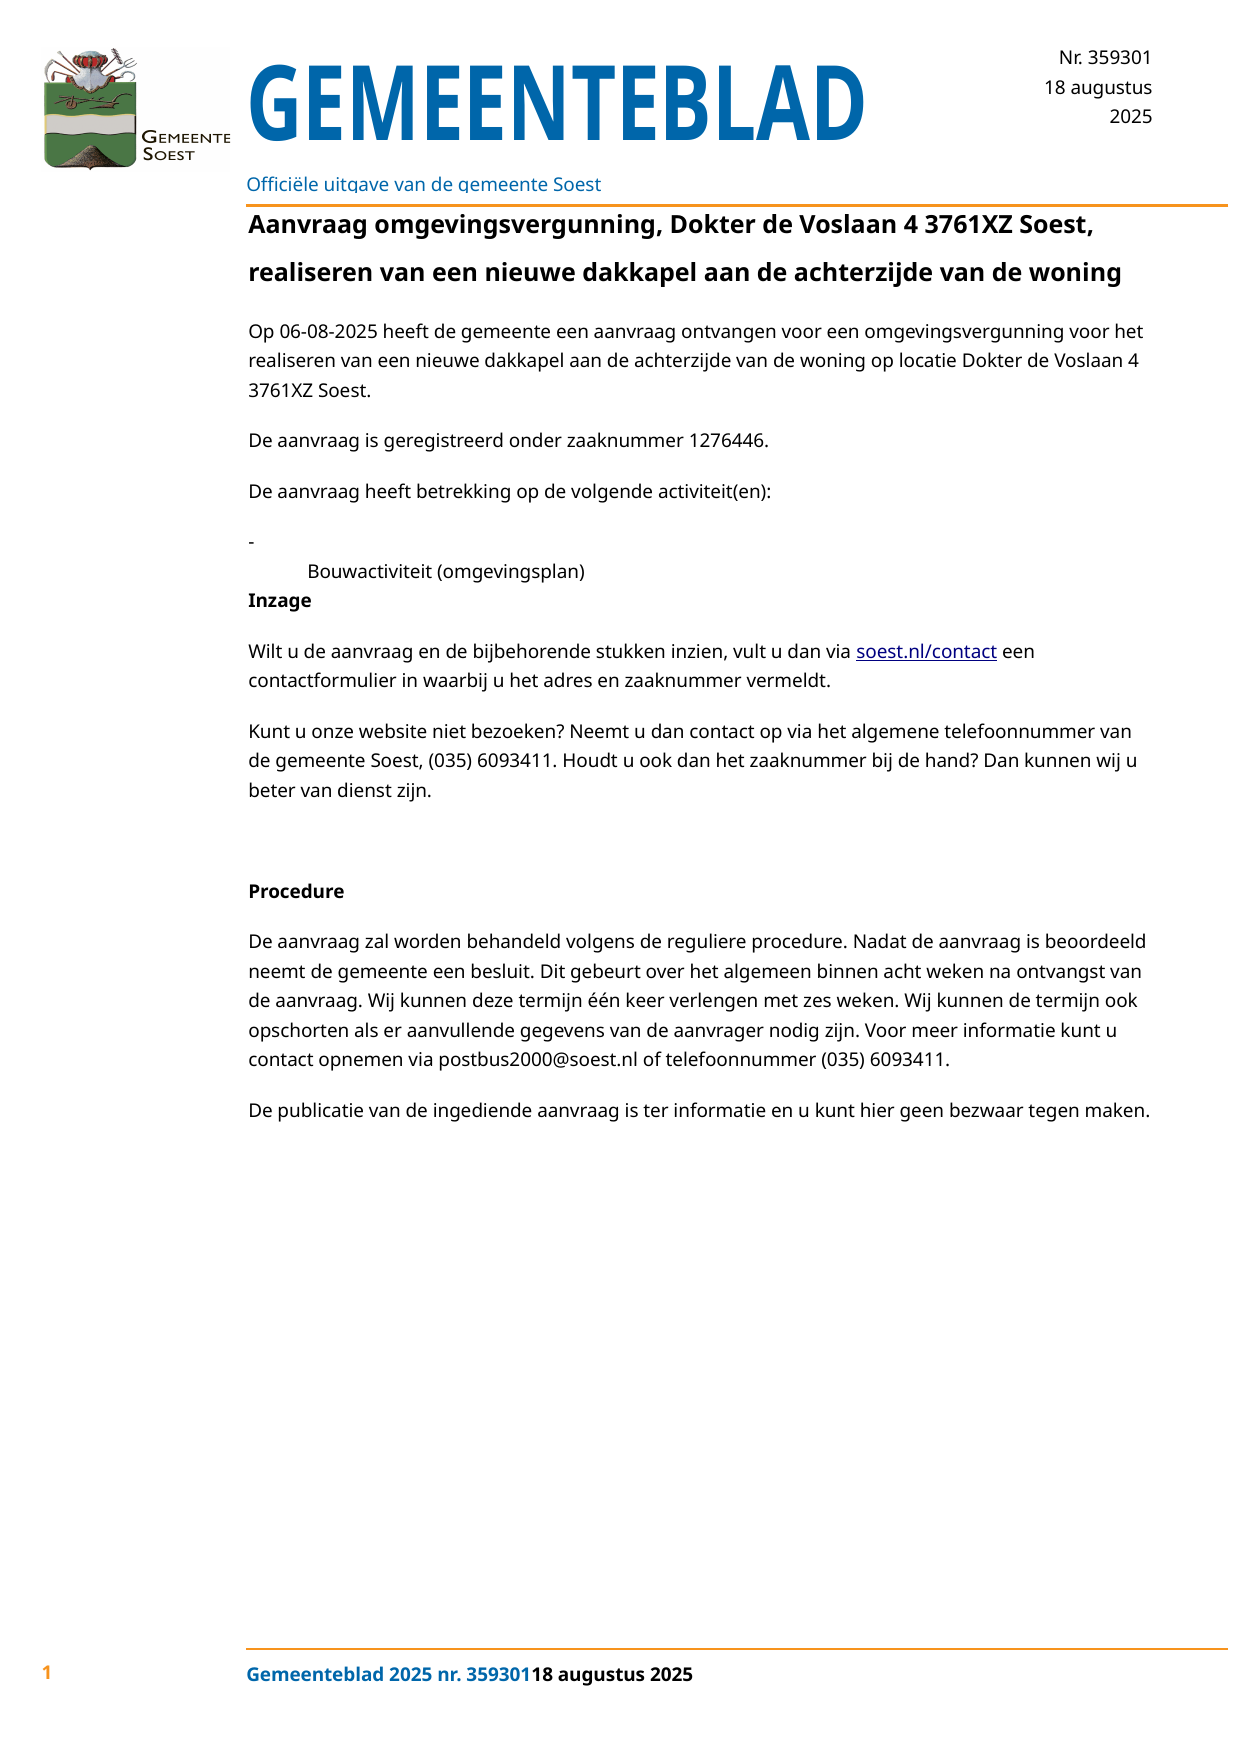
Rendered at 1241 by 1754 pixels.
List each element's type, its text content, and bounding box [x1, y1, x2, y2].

text De aanvraag zal worden behandeld volgens de reguliere procedure. Nadat de aanvraag is beoordeeld neemt de gemeente een besluit. Dit gebeurt over het algemeen binnen acht weken na ontvangst van de aanvraag. Wij kunnen deze termijn één keer verlengen met zes weken. Wij kunnen de termijn ook opschorten als er aanvullende gegevens van de aanvrager nodig zijn. Voor meer informatie kunt u contact opnemen via postbus2000@soest.nl of telefoonnummer (035) 6093411. [248, 928, 1152, 1072]
text Wilt u de aanvraag en de bijbehorende stukken inzien, vult u dan via soest.nl/contact een contactformulier in waarbij u het adres en zaaknummer vermeldt. [248, 638, 1152, 693]
text Inzage [248, 587, 1152, 613]
list Bouwactiviteit (omgevingsplan) [248, 558, 1152, 584]
text Kunt u onze website niet bezoeken? Neemt u dan contact op via het algemene telefoonnummer van de gemeente Soest, (035) 6093411. Houdt u ook dan het zaaknummer bij de hand? Dan kunnen wij u beter van dienst zijn. [248, 718, 1152, 803]
text De aanvraag is geregistreerd onder zaaknummer 1276446. [248, 427, 1152, 453]
text Op 06-08-2025 heeft de gemeente een aanvraag ontvangen voor een omgevingsvergunning voor het realiseren van een nieuwe dakkapel aan de achterzijde van de woning op locatie Dokter de Voslaan 4 3761XZ Soest. [248, 318, 1152, 403]
text Aanvraag omgevingsvergunning, Dokter de Voslaan 4 3761XZ Soest, realiseren van een nieuwe dakkapel aan de achterzijde van de woning [248, 207, 1152, 288]
text De publicatie van de ingediende aanvraag is ter informatie en u kunt hier geen bezwaar tegen maken. [248, 1097, 1152, 1123]
text Procedure [248, 878, 1152, 904]
picture [41, 47, 231, 172]
text De aanvraag heeft betrekking op de volgende activiteit(en): [248, 478, 1152, 504]
